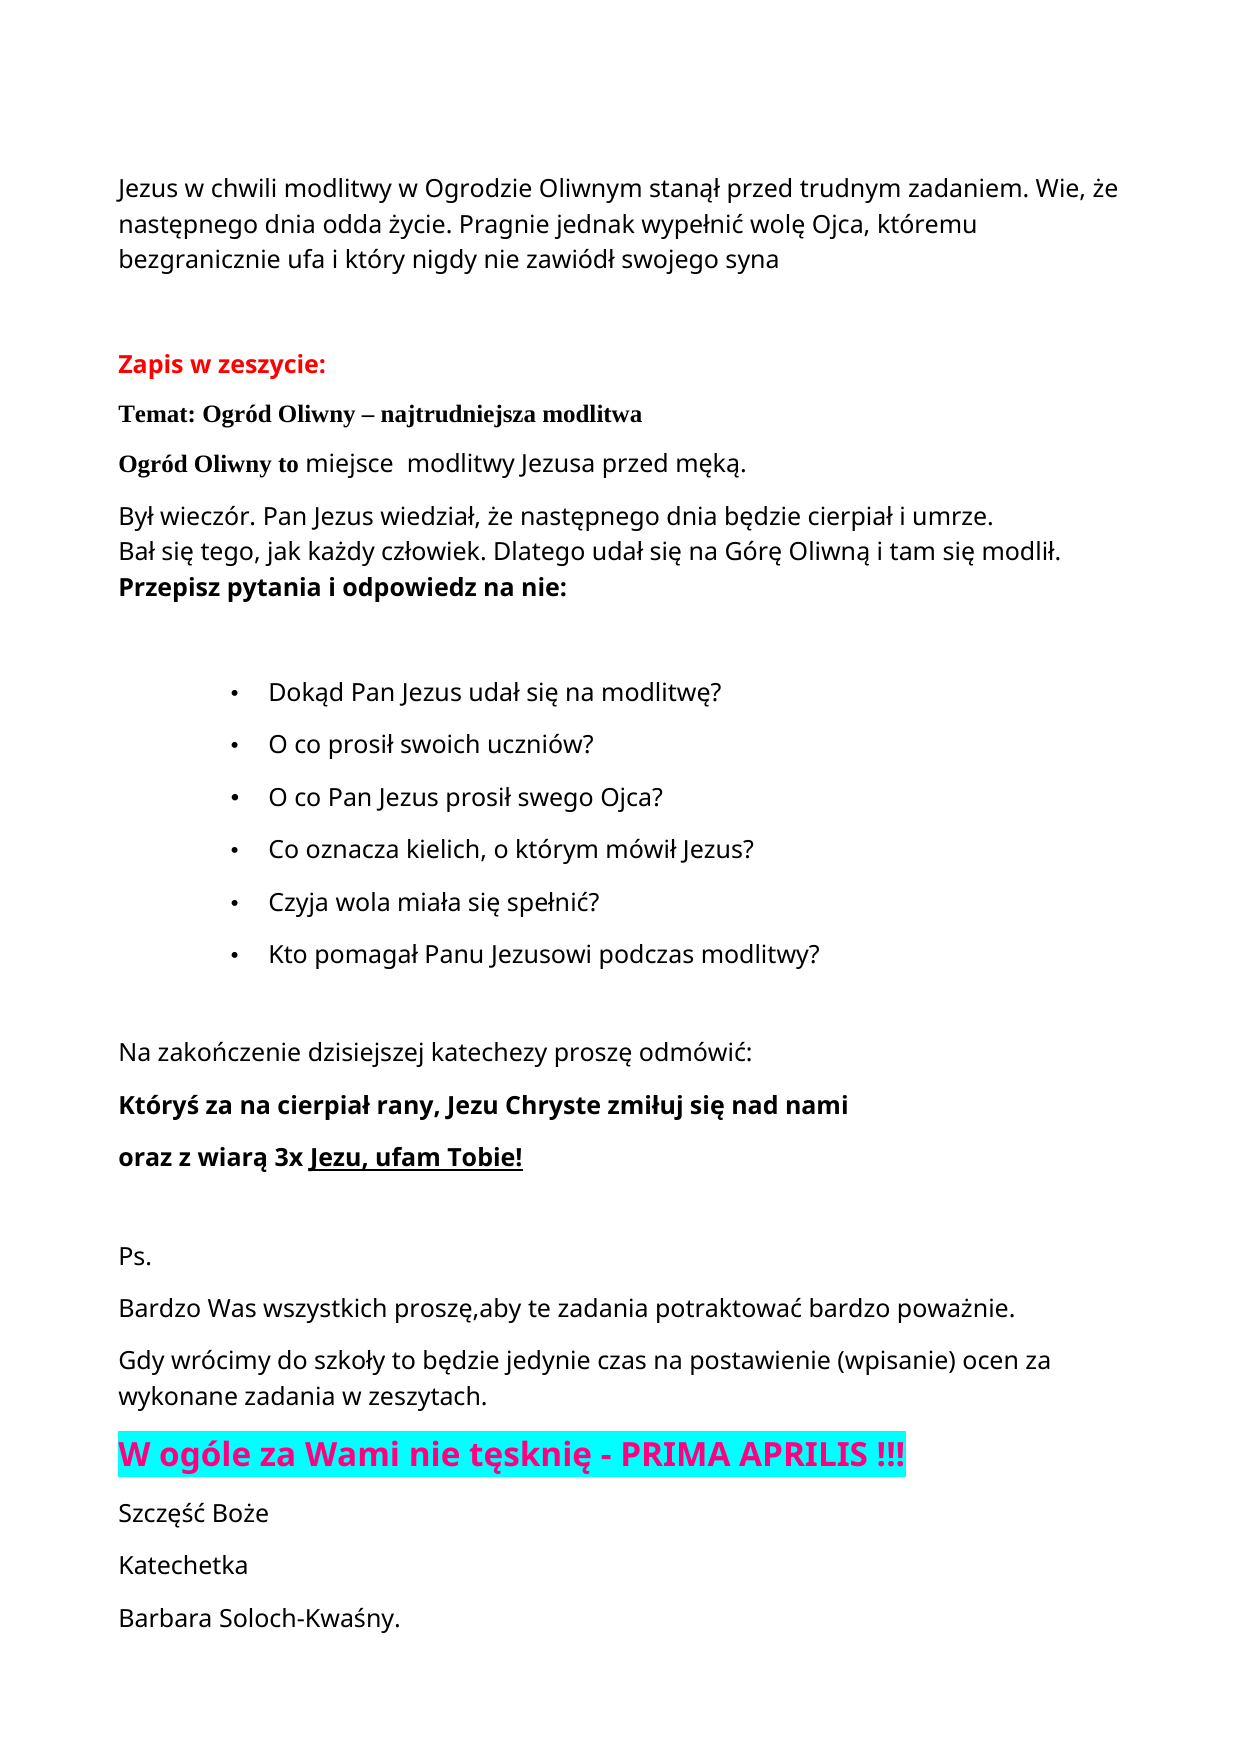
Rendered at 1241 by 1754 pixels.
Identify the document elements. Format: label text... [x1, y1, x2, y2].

text Jezus w chwili modlitwy w Ogrodzie Oliwnym stanął przed trudnym zadaniem. Wie, że następnego dnia odda życie. Pragnie jednak wypełnić wolę Ojca, któremu bezgranicznie ufa i który nigdy nie zawiódł swojego syna [118, 171, 1122, 276]
list Czyja wola miała się spełnić? [231, 884, 1122, 918]
text Zapis w zeszycie: [118, 347, 1122, 381]
list O co Pan Jezus prosił swego Ojca? [231, 779, 1122, 813]
text Ps. [118, 1238, 1122, 1272]
text Szczęść Boże [118, 1495, 1122, 1529]
text Gdy wrócimy do szkoły to będzie jedynie czas na postawienie (wpisanie) ocen za wykonane zadania w zeszytach. [118, 1343, 1122, 1413]
text Temat: Ogród Oliwny – najtrudniejsza modlitwa [118, 399, 1122, 428]
text W ogóle za Wami nie tęsknię - PRIMA APRILIS !!! [118, 1431, 1122, 1477]
list Kto pomagał Panu Jezusowi podczas modlitwy? [231, 937, 1122, 971]
text Bardzo Was wszystkich proszę,aby te zadania potraktować bardzo poważnie. [118, 1291, 1122, 1325]
text oraz z wiarą 3x Jezu, ufam Tobie! [118, 1140, 1122, 1174]
list Dokąd Pan Jezus udał się na modlitwę? [231, 674, 1122, 709]
list Co oznacza kielich, o którym mówił Jezus? [231, 832, 1122, 866]
text Barbara Soloch-Kwaśny. [118, 1600, 1122, 1634]
list O co prosił swoich uczniów? [231, 727, 1122, 761]
text Był wieczór. Pan Jezus wiedział, że następnego dnia będzie cierpiał i umrze. Bał się tego, jak każdy człowiek. Dlatego udał się na Górę Oliwną i tam się modlił. Przepisz pytania i odpowiedz na nie: [118, 498, 1122, 604]
text Któryś za na cierpiał rany, Jezu Chryste zmiłuj się nad nami [118, 1087, 1122, 1121]
text Katechetka [118, 1548, 1122, 1582]
text Na zakończenie dzisiejszej katechezy proszę odmówić: [118, 1035, 1122, 1069]
text Ogród Oliwny to miejsce modlitwy Jezusa przed męką. [118, 446, 1122, 480]
